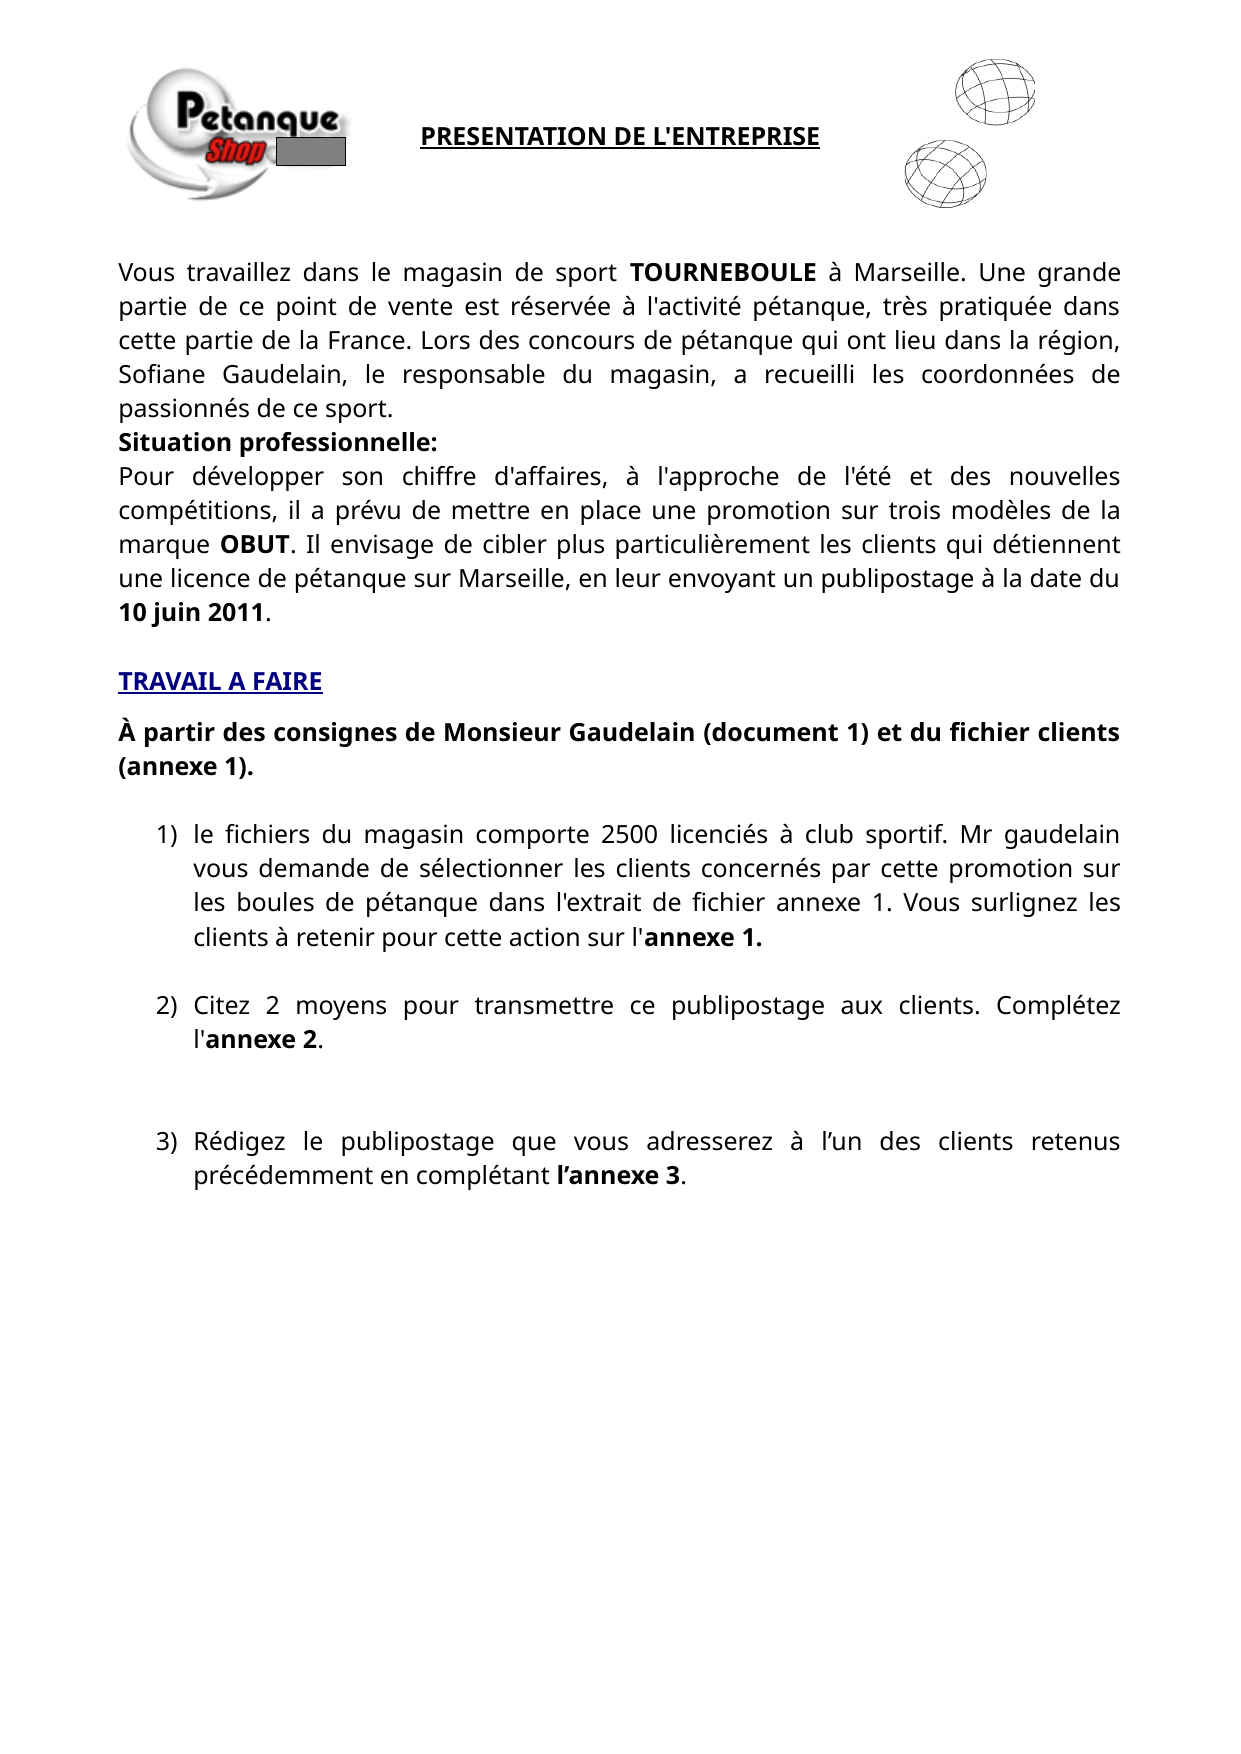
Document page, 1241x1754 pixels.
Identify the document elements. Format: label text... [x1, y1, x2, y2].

picture [904, 59, 1035, 208]
list le fichiers du magasin comporte 2500 licenciés à club sportif. Mr gaudelain vous demande de sélectionner les clients concernés par cette promotion sur les boules de pétanque dans l'extrait de fichier annexe 1. Vous surlignez les clients à retenir pour cette action sur l'annexe 1. [156, 817, 1122, 953]
list Citez 2 moyens pour transmettre ce publipostage aux clients. Complétez l'annexe 2. [156, 987, 1122, 1055]
text Pour développer son chiffre d'affaires, à l'approche de l'été et des nouvelles compétitions, il a prévu de mettre en place une promotion sur trois modèles de la marque OBUT. Il envisage de cibler plus particulièrement les clients qui détiennent une licence de pétanque sur Marseille, en leur envoyant un publipostage à la date du 10 juin 2011. [118, 459, 1122, 629]
text PRESENTATION DE L'ENTREPRISE [358, 118, 904, 152]
text Vous travaillez dans le magasin de sport TOURNEBOULE à Marseille. Une grande partie de ce point de vente est réservée à l'activité pétanque, très pratiquée dans cette partie de la France. Lors des concours de pétanque qui ont lieu dans la région, Sofiane Gaudelain, le responsable du magasin, a recueilli les coordonnées de passionnés de ce sport. [118, 254, 1122, 425]
text À partir des consignes de Monsieur Gaudelain (document 1) et du fichier clients (annexe 1). [118, 715, 1122, 783]
text Situation professionnelle: [118, 425, 1122, 459]
text [1035, 118, 1122, 152]
picture [123, 66, 358, 206]
list Rédigez le publipostage que vous adresserez à l’un des clients retenus précédemment en complétant l’annexe 3. [156, 1123, 1122, 1192]
text TRAVAIL A FAIRE [118, 663, 1122, 697]
